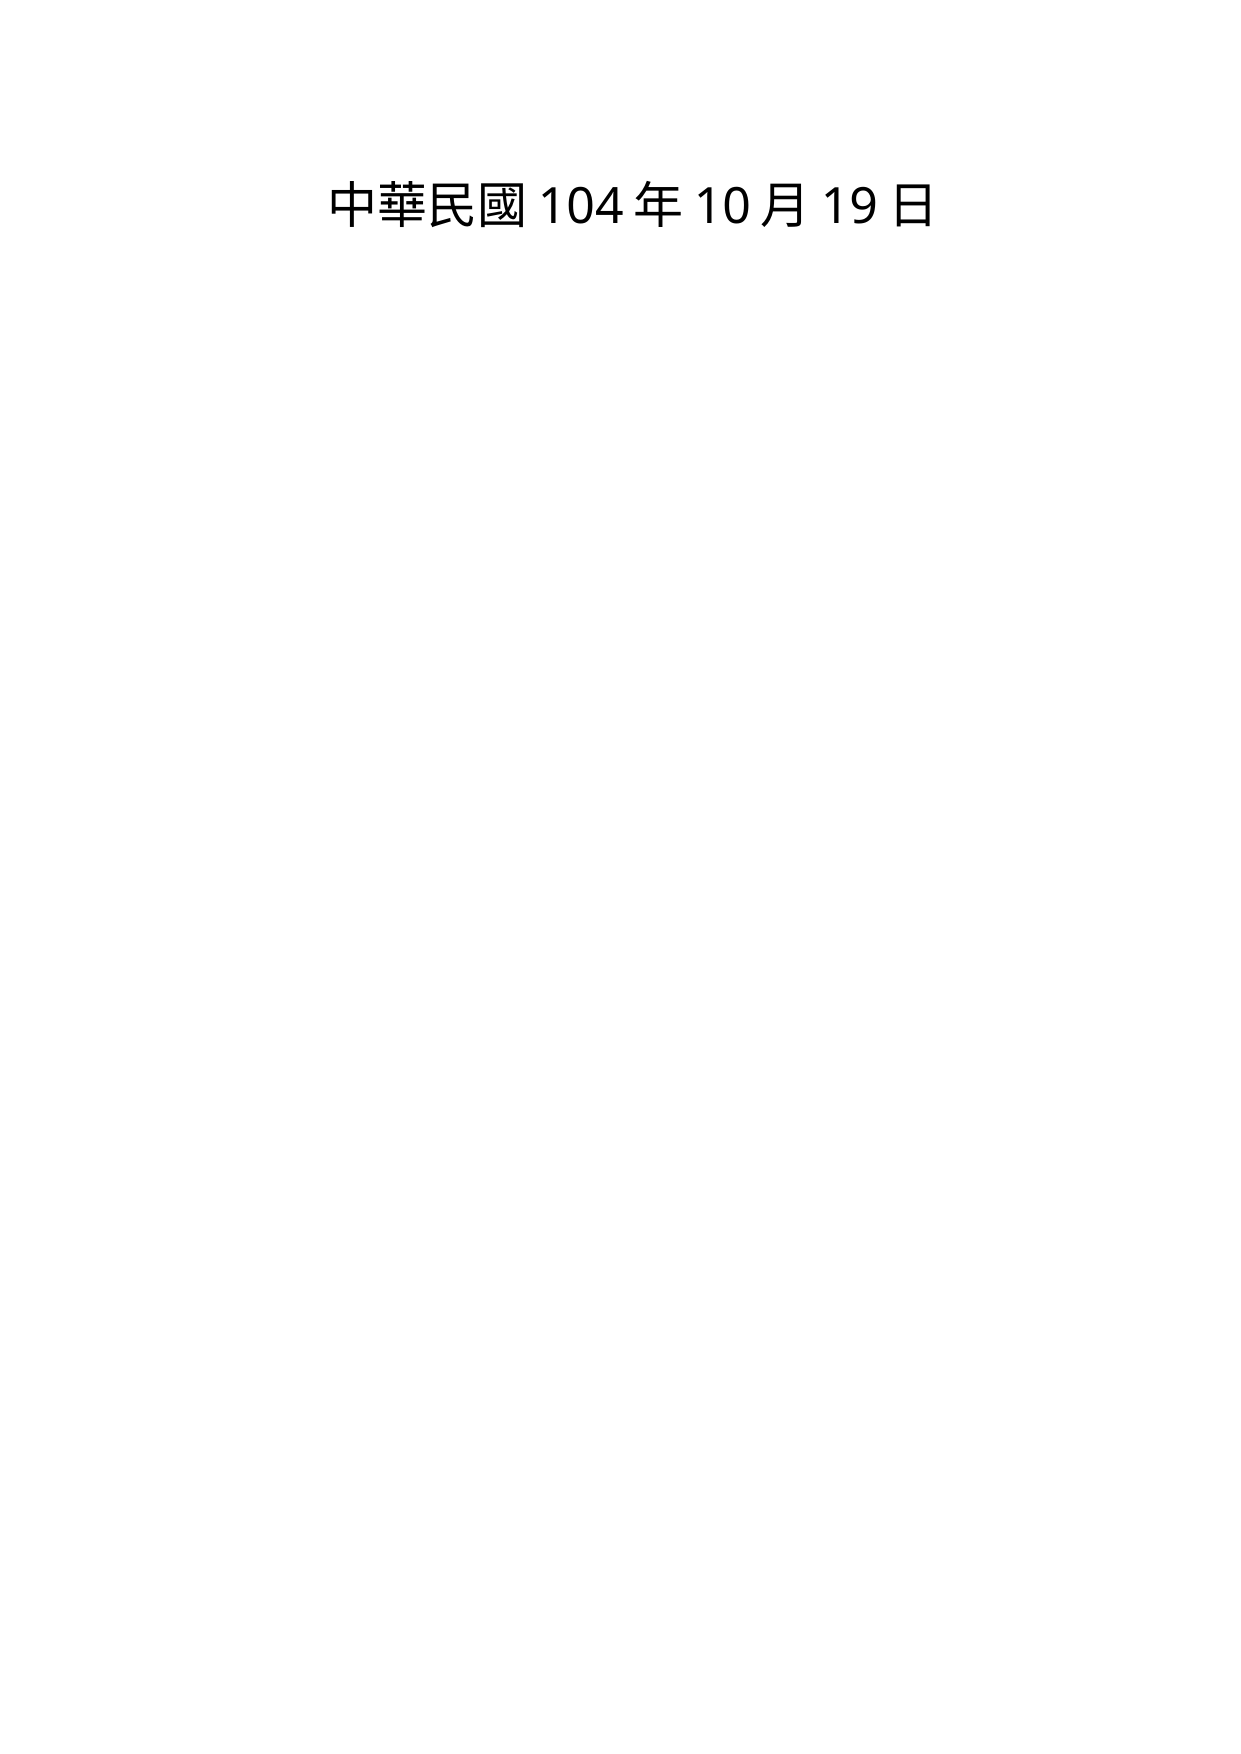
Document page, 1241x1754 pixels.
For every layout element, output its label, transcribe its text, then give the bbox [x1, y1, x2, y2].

text 中華民國104年10月19日 [187, 164, 1078, 239]
